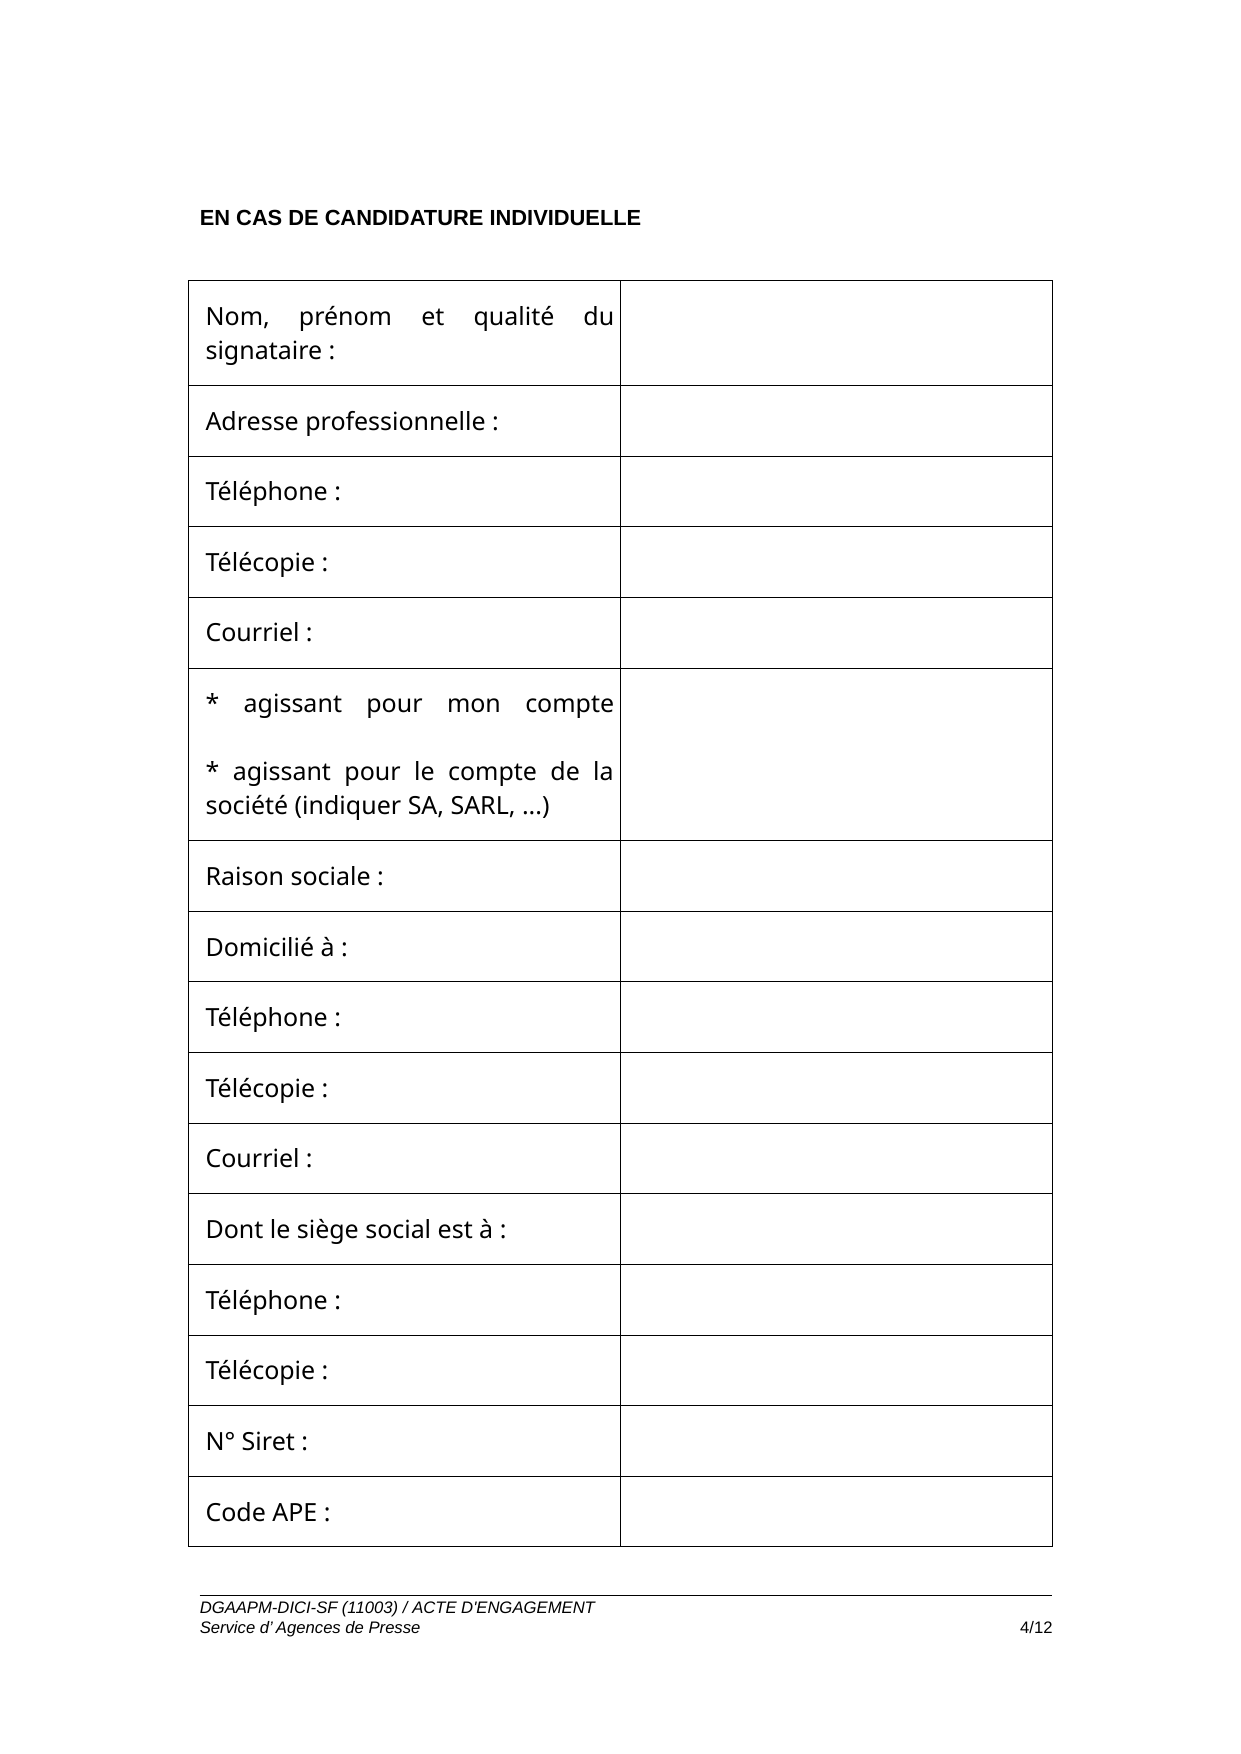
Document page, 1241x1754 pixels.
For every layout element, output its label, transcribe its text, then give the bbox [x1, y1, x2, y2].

table_cell Courriel : [189, 1124, 620, 1193]
table_cell Code APE : [189, 1477, 620, 1546]
table_cell [621, 1053, 1052, 1123]
table_cell Domicilié à : [189, 912, 620, 981]
table_cell [621, 1477, 1052, 1546]
table_cell [621, 1265, 1052, 1334]
table_cell Courriel : [189, 598, 620, 667]
table_cell Téléphone : [189, 457, 620, 526]
table_cell Téléphone : [189, 982, 620, 1052]
table_cell Télécopie : [189, 527, 620, 597]
table_cell [621, 912, 1052, 981]
table_cell [621, 598, 1052, 667]
table_cell [621, 1406, 1052, 1476]
table_cell Dont le siège social est à : [189, 1194, 620, 1264]
table_cell [621, 982, 1052, 1052]
table_cell [621, 457, 1052, 526]
table_cell [621, 841, 1052, 911]
table_cell N° Siret : [189, 1406, 620, 1476]
table_cell Téléphone : [189, 1265, 620, 1334]
table_cell [621, 527, 1052, 597]
table_cell [621, 386, 1052, 456]
table_header Nom, prénom et qualité du signataire : [189, 281, 620, 385]
table_cell Adresse professionnelle : [189, 386, 620, 456]
table_cell * agissant pour mon compte * agissant pour le compte de la société (indiquer SA, SARL, ...) [189, 669, 620, 840]
table_header [621, 281, 1052, 385]
table_cell Raison sociale : [189, 841, 620, 911]
text EN CAS DE CANDIDATURE INDIVIDUELLE [199, 204, 1052, 230]
table_cell [621, 1194, 1052, 1264]
table_cell Télécopie : [189, 1336, 620, 1405]
table_cell [621, 669, 1052, 840]
table_cell Télécopie : [189, 1053, 620, 1123]
table_cell [621, 1124, 1052, 1193]
table_cell [621, 1336, 1052, 1405]
